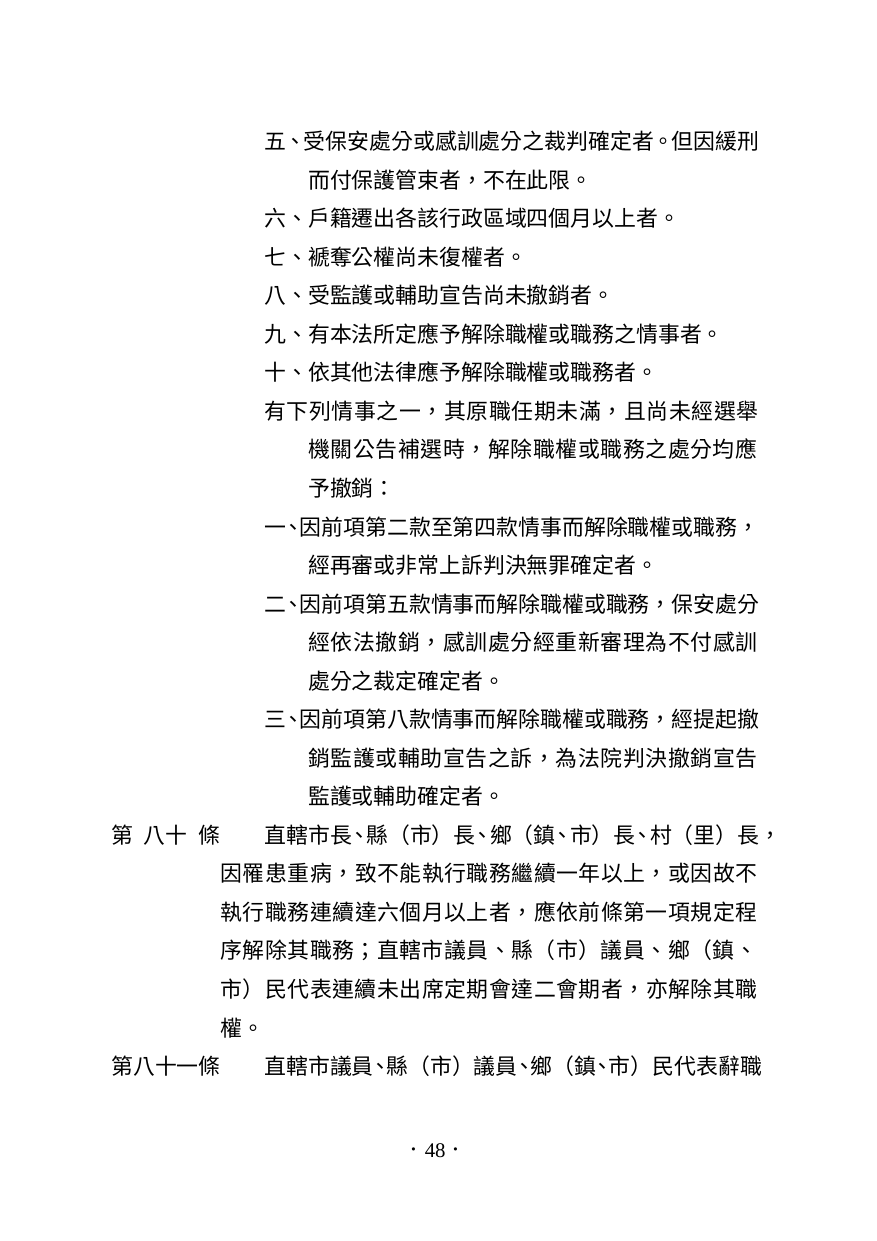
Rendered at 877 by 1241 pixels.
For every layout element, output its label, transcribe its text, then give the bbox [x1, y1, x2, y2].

text 九、有本法所定應予解除職權或職務之情事者。 [264, 313, 759, 352]
text 十、依其他法律應予解除職權或職務者。 [264, 352, 759, 390]
text 二、因前項第五款情事而解除職權或職務，保安處分經依法撤銷，感訓處分經重新審理為不付感訓處分之裁定確定者。 [264, 583, 759, 699]
text 八、受監護或輔助宣告尚未撤銷者。 [264, 275, 759, 313]
text 第八十一條 直轄市議員、縣（市）議員、鄉（鎮、市）民代表辭職、去職或死亡，其缺額達總名額十分之三以上或同一選舉區缺額達二分之一以上時，均應補選。但其所遺任期不足二年，且缺額未達總名額二分之一時，不再補選。 [111, 1046, 759, 1084]
text 一、因前項第二款至第四款情事而解除職權或職務，經再審或非常上訴判決無罪確定者。 [264, 506, 759, 583]
text 第 八十 條 直轄市長、縣（市）長、鄉（鎮、市）長、村（里）長，因罹患重病，致不能執行職務繼續一年以上，或因故不執行職務連續達六個月以上者，應依前條第一項規定程序解除其職務；直轄市議員、縣（市）議員、鄉（鎮、市）民代表連續未出席定期會達二會期者，亦解除其職權。 [111, 814, 759, 1046]
text 有下列情事之一，其原職任期未滿，且尚未經選舉機關公告補選時，解除職權或職務之處分均應予撤銷： [264, 390, 759, 506]
text 七、褫奪公權尚未復權者。 [264, 236, 759, 275]
text 六、戶籍遷出各該行政區域四個月以上者。 [264, 198, 759, 236]
text 五、受保安處分或感訓處分之裁判確定者。但因緩刑而付保護管束者，不在此限。 [264, 121, 759, 198]
text 三、因前項第八款情事而解除職權或職務，經提起撤銷監護或輔助宣告之訴，為法院判決撤銷宣告監護或輔助確定者。 [264, 699, 759, 814]
